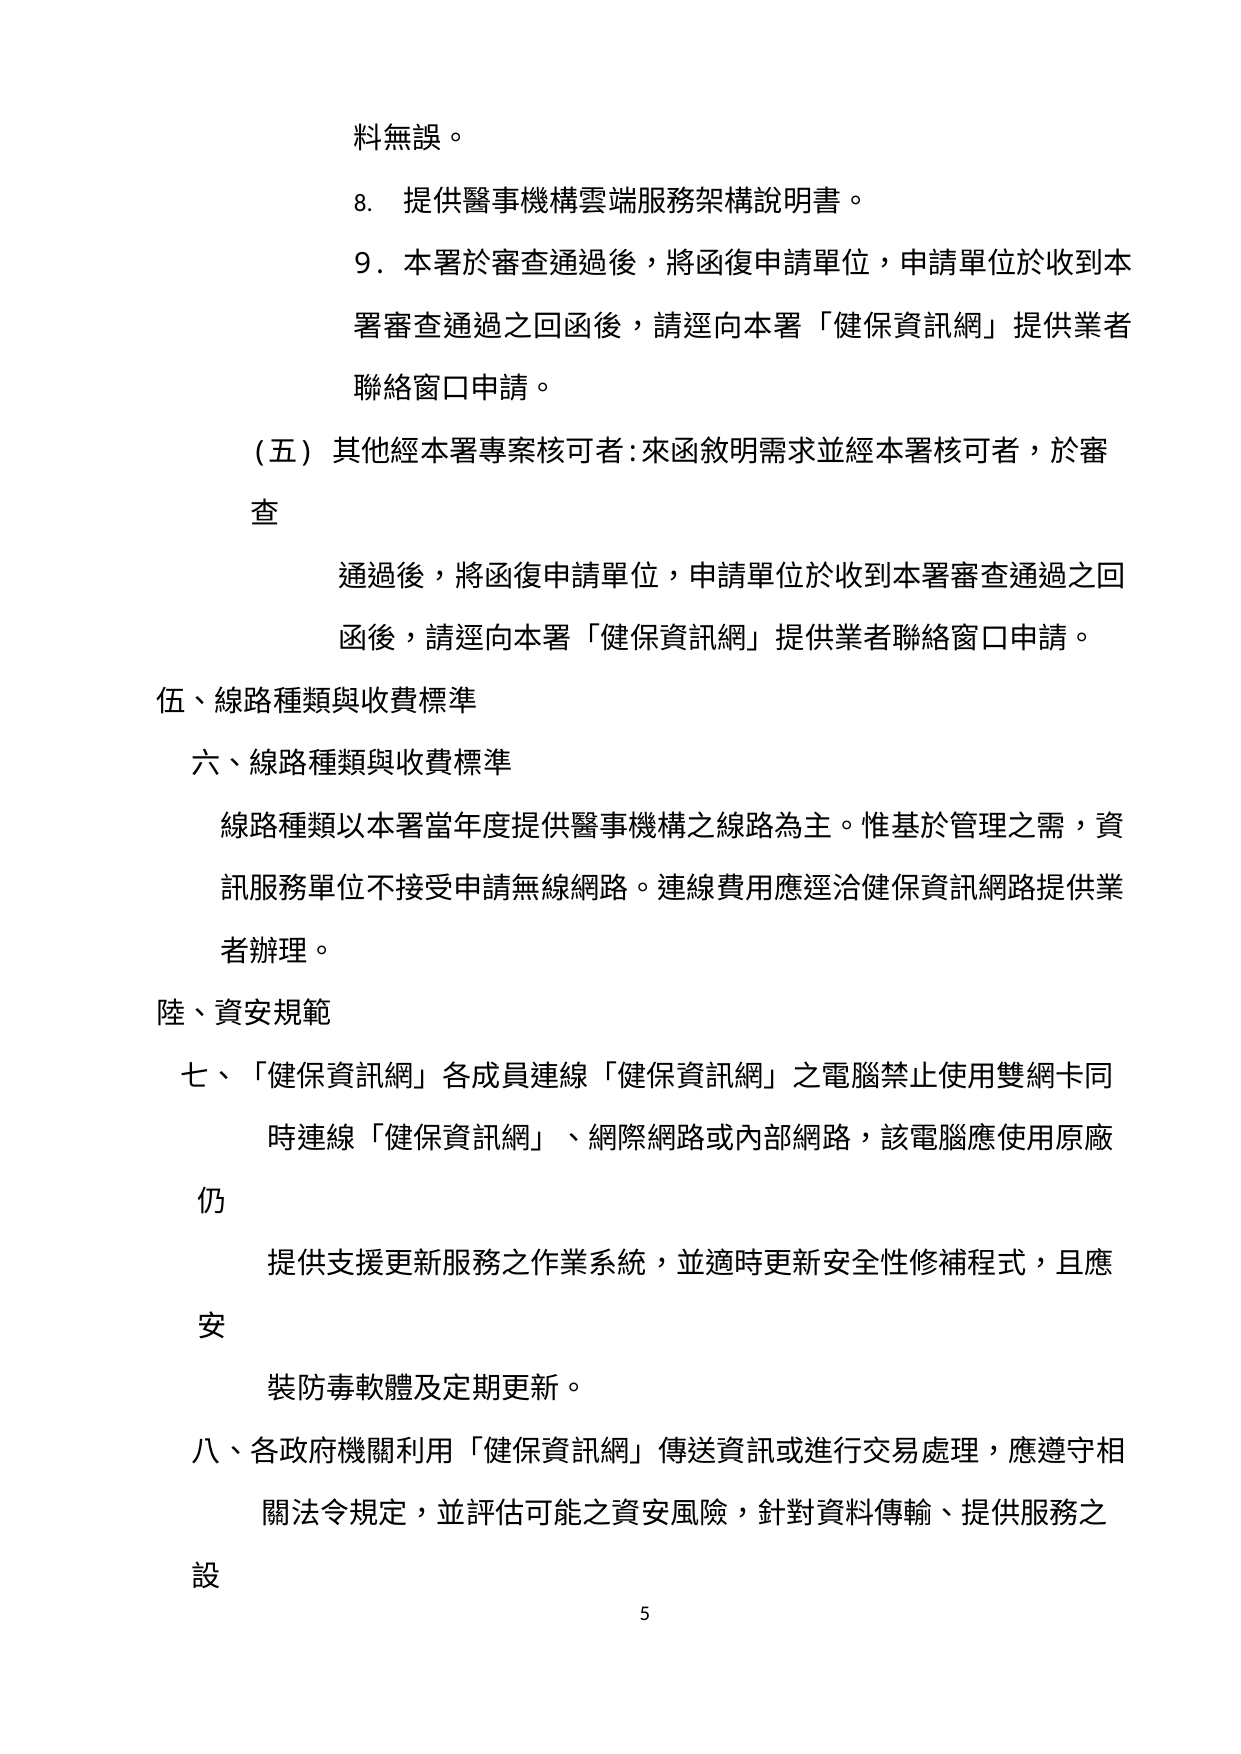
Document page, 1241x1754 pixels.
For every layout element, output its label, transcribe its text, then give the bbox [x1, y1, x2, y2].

list (五) 其他經本署專案核可者:來函敘明需求並經本署核可者，於審查 [251, 407, 1133, 532]
list 七、「健保資訊網」各成員連線「健保資訊網」之電腦禁止使用雙網卡同 [174, 1032, 1133, 1094]
list 時連線「健保資訊網」、網際網路或內部網路，該電腦應使用原廠仍 [192, 1094, 1133, 1219]
list 六、線路種類與收費標準 [156, 719, 1133, 782]
list 關法令規定，並評估可能之資安風險，針對資料傳輸、提供服務之設 [186, 1469, 1133, 1594]
list 八、各政府機關利用「健保資訊網」傳送資訊或進行交易處理，應遵守相 [186, 1407, 1133, 1469]
list 通過後，將函復申請單位，申請單位於收到本署審查通過之回 [251, 532, 1133, 594]
list 提供醫事機構雲端服務架構說明書。 [354, 157, 1133, 219]
list 裝防毒軟體及定期更新。 [192, 1344, 1133, 1407]
list 提供支援更新服務之作業系統，並適時更新安全性修補程式，且應安 [192, 1219, 1133, 1344]
list 函後，請逕向本署「健保資訊網」提供業者聯絡窗口申請。 [251, 594, 1133, 657]
list 本署於審查通過後，將函復申請單位，申請單位於收到本署審查通過之回函後，請逕向本署「健保資訊網」提供業者聯絡窗口申請。 [354, 219, 1133, 407]
list 料無誤。 [354, 94, 1133, 157]
text 線路種類以本署當年度提供醫事機構之線路為主。惟基於管理之需，資訊服務單位不接受申請無線網路。連線費用應逕洽健保資訊網路提供業者辦理。 [220, 782, 1133, 969]
list 伍、線路種類與收費標準 [156, 657, 1133, 719]
list 陸、資安規範 [156, 969, 1133, 1032]
